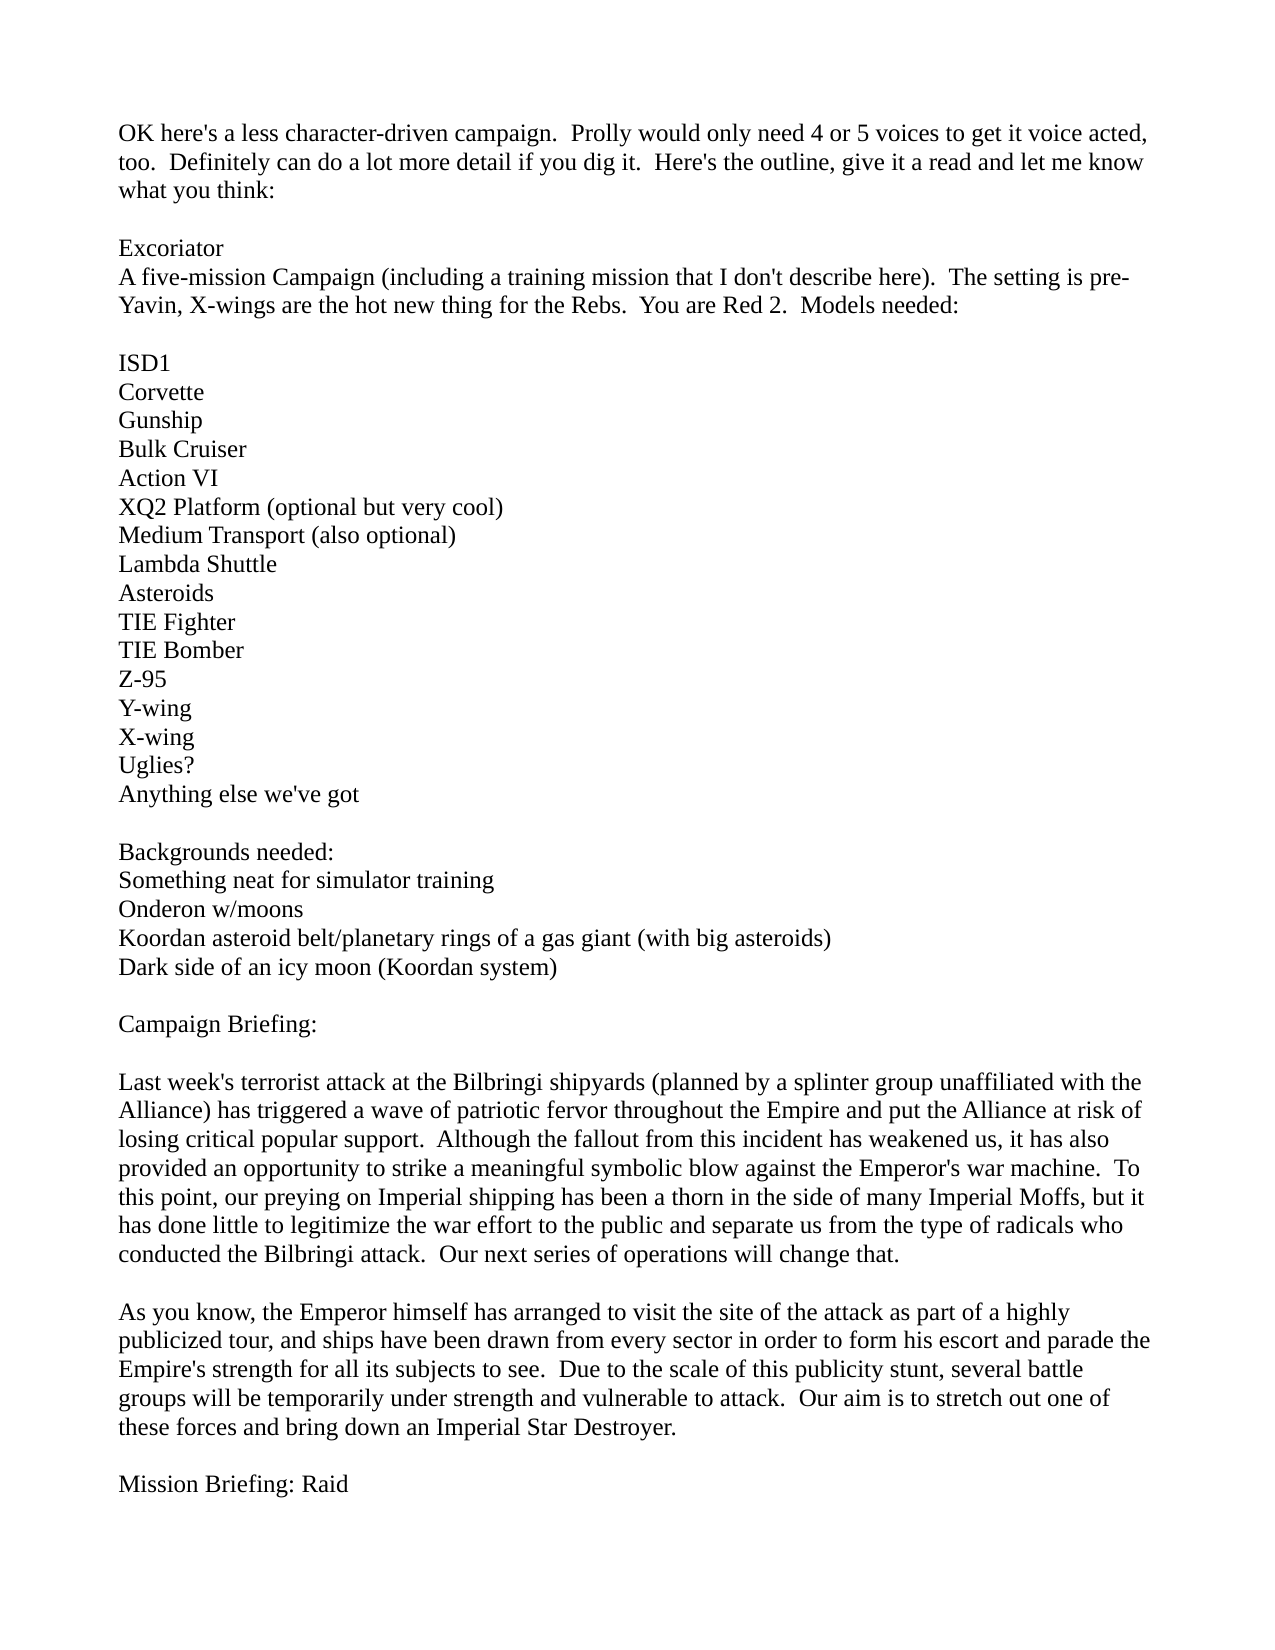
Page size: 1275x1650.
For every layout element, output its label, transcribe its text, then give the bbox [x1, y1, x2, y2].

text OK here's a less character-driven campaign. Prolly would only need 4 or 5 voices to get it voice acted, too. Definitely can do a lot more detail if you dig it. Here's the outline, give it a read and let me know what you think: Excoriator A five-mission Campaign (including a training mission that I don't describe here). The setting is pre-Yavin, X-wings are the hot new thing for the Rebs. You are Red 2. Models needed: ISD1 Corvette Gunship Bulk Cruiser Action VI XQ2 Platform (optional but very cool) Medium Transport (also optional) Lambda Shuttle Asteroids TIE Fighter TIE Bomber Z-95 Y-wing X-wing Uglies? Anything else we've got Backgrounds needed: Something neat for simulator training Onderon w/moons Koordan asteroid belt/planetary rings of a gas giant (with big asteroids) Dark side of an icy moon (Koordan system) Campaign Briefing: Last week's terrorist attack at the Bilbringi shipyards (planned by a splinter group unaffiliated with the Alliance) has triggered a wave of patriotic fervor throughout the Empire and put the Alliance at risk of losing critical popular support. Although the fallout from this incident has weakened us, it has also provided an opportunity to strike a meaningful symbolic blow against the Emperor's war machine. To this point, our preying on Imperial shipping has been a thorn in the side of many Imperial Moffs, but it has done little to legitimize the war effort to the public and separate us from the type of radicals who conducted the Bilbringi attack. Our next series of operations will change that. As you know, the Emperor himself has arranged to visit the site of the attack as part of a highly publicized tour, and ships have been drawn from every sector in order to form his escort and parade the Empire's strength for all its subjects to see. Due to the scale of this publicity stunt, several battle groups will be temporarily under strength and vulnerable to attack. Our aim is to stretch out one of these forces and bring down an Imperial Star Destroyer. Mission Briefing: Raid [118, 118, 1157, 1527]
